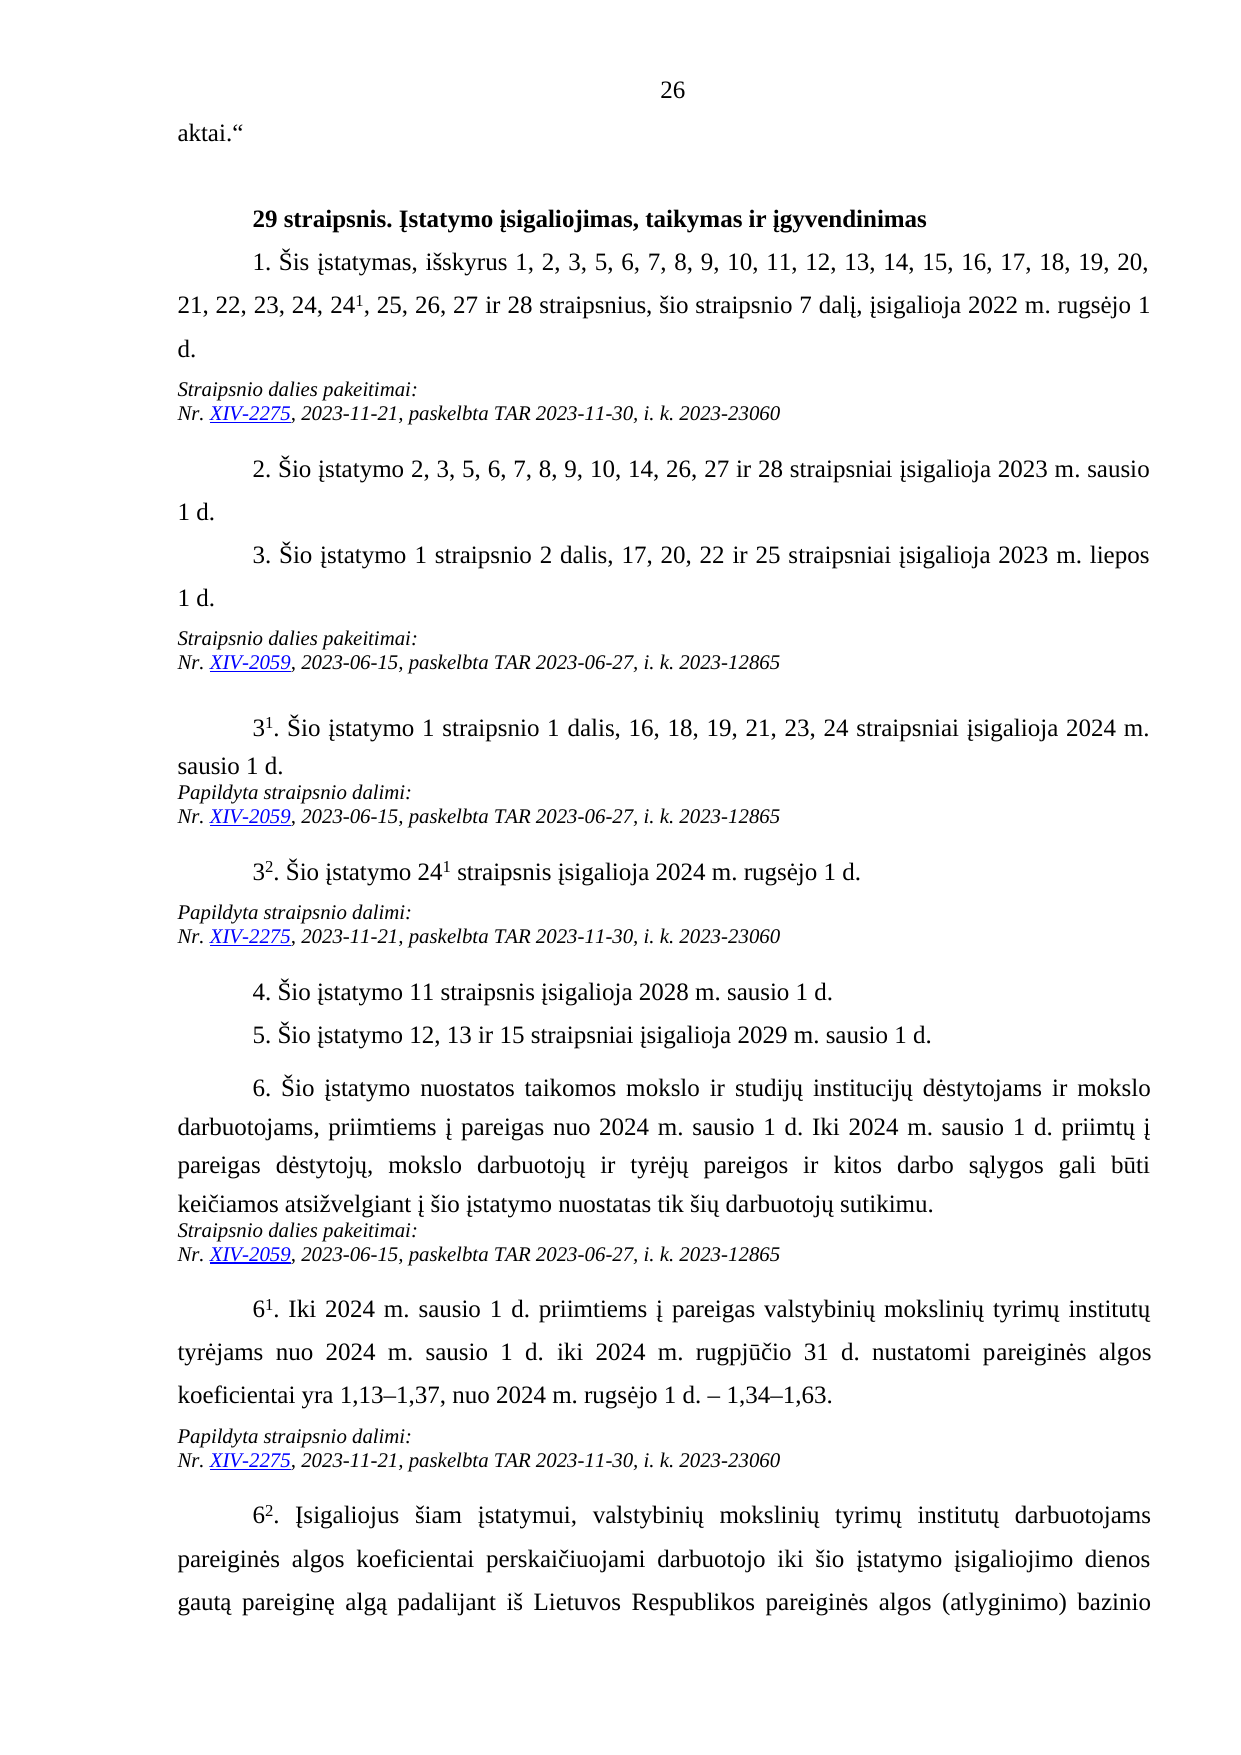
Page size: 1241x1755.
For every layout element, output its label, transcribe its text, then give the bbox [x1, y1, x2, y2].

text Nr. XIV-2059, 2023-06-15, paskelbta TAR 2023-06-27, i. k. 2023-12865 [177, 650, 1152, 674]
text 32. Šio įstatymo 241 straipsnis įsigalioja 2024 m. rugsėjo 1 d. [177, 857, 1152, 886]
text 4. Šio įstatymo 11 straipsnis įsigalioja 2028 m. sausio 1 d. [177, 977, 1152, 1006]
text 29 straipsnis. Įstatymo įsigaliojimas, taikymas ir įgyvendinimas [177, 204, 1152, 233]
text Nr. XIV-2059, 2023-06-15, paskelbta TAR 2023-06-27, i. k. 2023-12865 [177, 1242, 1152, 1266]
text aktai.“ [177, 118, 1152, 147]
text 5. Šio įstatymo 12, 13 ir 15 straipsniai įsigalioja 2029 m. sausio 1 d. [177, 1020, 1152, 1049]
text Straipsnio dalies pakeitimai: [177, 377, 1152, 401]
text Nr. XIV-2059, 2023-06-15, paskelbta TAR 2023-06-27, i. k. 2023-12865 [177, 804, 1152, 828]
text Straipsnio dalies pakeitimai: [177, 1217, 1152, 1242]
text Papildyta straipsnio dalimi: [177, 1424, 1152, 1448]
text 61. Iki 2024 m. sausio 1 d. priimtiems į pareigas valstybinių mokslinių tyrimų institutų tyrėjams nuo 2024 m. sausio 1 d. iki 2024 m. rugpjūčio 31 d. nustatomi pareiginės algos koeficientai yra 1,13–1,37, nuo 2024 m. rugsėjo 1 d. – 1,34–1,63. [177, 1294, 1152, 1409]
text 3. Šio įstatymo 1 straipsnio 2 dalis, 17, 20, 22 ir 25 straipsniai įsigalioja 2023 m. liepos 1 d. [177, 540, 1152, 612]
text 31. Šio įstatymo 1 straipsnio 1 dalis, 16, 18, 19, 21, 23, 24 straipsniai įsigalioja 2024 m. sausio 1 d. [177, 703, 1152, 780]
text 2. Šio įstatymo 2, 3, 5, 6, 7, 8, 9, 10, 14, 26, 27 ir 28 straipsniai įsigalioja 2023 m. sausio 1 d. [177, 454, 1152, 526]
text Straipsnio dalies pakeitimai: [177, 626, 1152, 650]
text Papildyta straipsnio dalimi: [177, 900, 1152, 924]
text 6. Šio įstatymo nuostatos taikomos mokslo ir studijų institucijų dėstytojams ir mokslo darbuotojams, priimtiems į pareigas nuo 2024 m. sausio 1 d. Iki 2024 m. sausio 1 d. priimtų į pareigas dėstytojų, mokslo darbuotojų ir tyrėjų pareigos ir kitos darbo sąlygos gali būti keičiamos atsižvelgiant į šio įstatymo nuostatas tik šių darbuotojų sutikimu. [177, 1063, 1152, 1217]
text Nr. XIV-2275, 2023-11-21, paskelbta TAR 2023-11-30, i. k. 2023-23060 [177, 924, 1152, 948]
text 1. Šis įstatymas, išskyrus 1, 2, 3, 5, 6, 7, 8, 9, 10, 11, 12, 13, 14, 15, 16, 17, 18, 19, 20, 21, 22, 23, 24, 241, 25, 26, 27 ir 28 straipsnius, šio straipsnio 7 dalį, įsigalioja 2022 m. rugsėjo 1 d. [177, 247, 1152, 362]
text Papildyta straipsnio dalimi: [177, 780, 1152, 804]
text Nr. XIV-2275, 2023-11-21, paskelbta TAR 2023-11-30, i. k. 2023-23060 [177, 1448, 1152, 1472]
text Nr. XIV-2275, 2023-11-21, paskelbta TAR 2023-11-30, i. k. 2023-23060 [177, 401, 1152, 425]
text 62. Įsigaliojus šiam įstatymui, valstybinių mokslinių tyrimų institutų darbuotojams pareiginės algos koeficientai perskaičiuojami darbuotojo iki šio įstatymo įsigaliojimo dienos gautą pareiginę algą padalijant iš Lietuvos Respublikos pareiginės algos (atlyginimo) bazinio [177, 1501, 1152, 1616]
